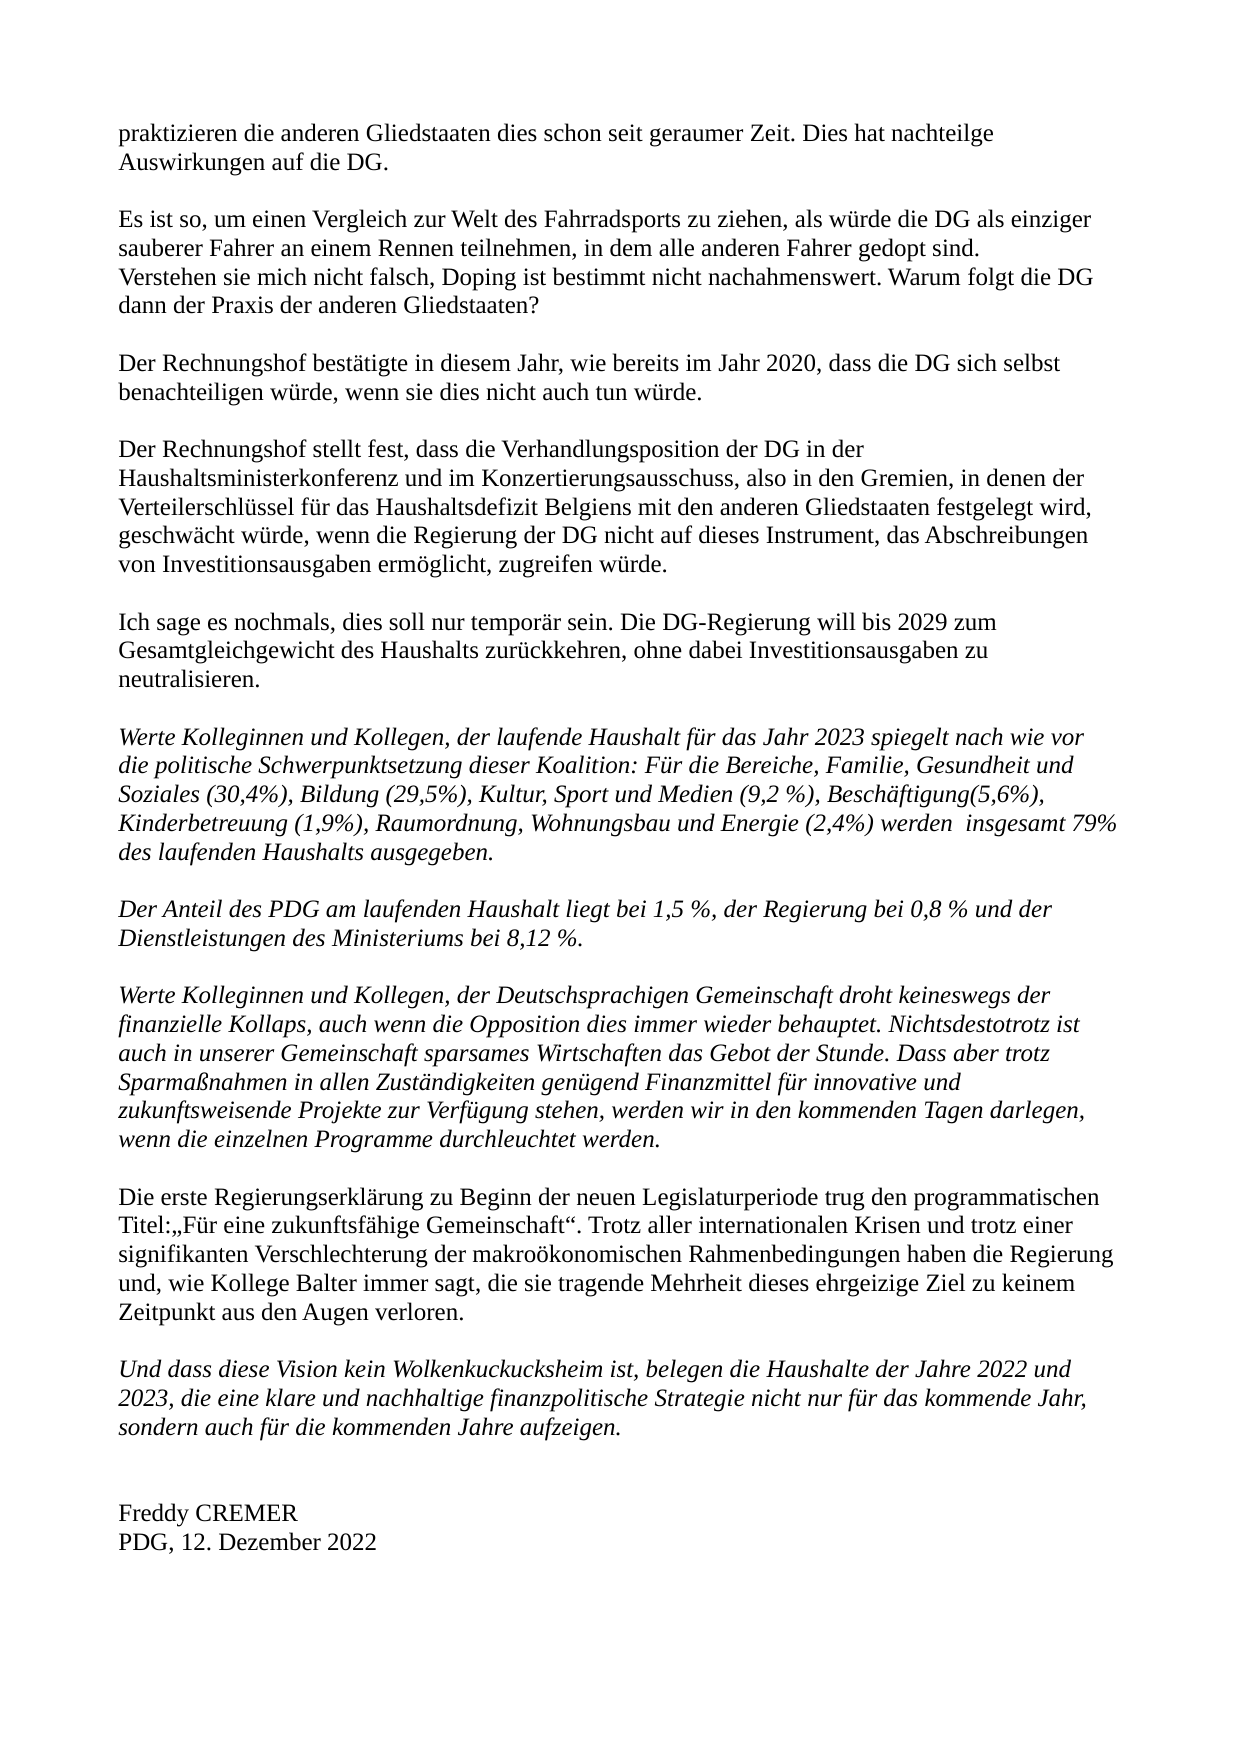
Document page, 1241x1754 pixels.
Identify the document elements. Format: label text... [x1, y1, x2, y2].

text Der Anteil des PDG am laufenden Haushalt liegt bei 1,5 %, der Regierung bei 0,8 % und der Dienstleistungen des Ministeriums bei 8,12 %. [118, 894, 1122, 952]
text Verstehen sie mich nicht falsch, Doping ist bestimmt nicht nachahmenswert. Warum folgt die DG dann der Praxis der anderen Gliedstaaten? [118, 262, 1122, 319]
text Ich sage es nochmals, dies soll nur temporär sein. Die DG-Regierung will bis 2029 zum Gesamtgleichgewicht des Haushalts zurückkehren, ohne dabei Investitionsausgaben zu neutralisieren. [118, 607, 1122, 693]
text PDG, 12. Dezember 2022 [118, 1527, 1122, 1556]
text Der Rechnungshof bestätigte in diesem Jahr, wie bereits im Jahr 2020, dass die DG sich selbst benachteiligen würde, wenn sie dies nicht auch tun würde. [118, 348, 1122, 406]
text Freddy CREMER [118, 1498, 1122, 1527]
text Werte Kolleginnen und Kollegen, der Deutschsprachigen Gemeinschaft droht keineswegs der finanzielle Kollaps, auch wenn die Opposition dies immer wieder behauptet. Nichtsdestotrotz ist auch in unserer Gemeinschaft sparsames Wirtschaften das Gebot der Stunde. Dass aber trotz Sparmaßnahmen in allen Zuständigkeiten genügend Finanzmittel für innovative und zukunftsweisende Projekte zur Verfügung stehen, werden wir in den kommenden Tagen darlegen, wenn die einzelnen Programme durchleuchtet werden. [118, 981, 1122, 1153]
text Der Rechnungshof stellt fest, dass die Verhandlungsposition der DG in der Haushaltsministerkonferenz und im Konzertierungsausschuss, also in den Gremien, in denen der Verteilerschlüssel für das Haushaltsdefizit Belgiens mit den anderen Gliedstaaten festgelegt wird, geschwächt würde, wenn die Regierung der DG nicht auf dieses Instrument, das Abschreibungen von Investitionsausgaben ermöglicht, zugreifen würde. [118, 434, 1122, 578]
text Es ist so, um einen Vergleich zur Welt des Fahrradsports zu ziehen, als würde die DG als einziger sauberer Fahrer an einem Rennen teilnehmen, in dem alle anderen Fahrer gedopt sind. [118, 204, 1122, 262]
text Die erste Regierungserklärung zu Beginn der neuen Legislaturperiode trug den programmatischen Titel:„Für eine zukunftsfähige Gemeinschaft“. Trotz aller internationalen Krisen und trotz einer signifikanten Verschlechterung der makroökonomischen Rahmenbedingungen haben die Regierung und, wie Kollege Balter immer sagt, die sie tragende Mehrheit dieses ehrgeizige Ziel zu keinem Zeitpunkt aus den Augen verloren. [118, 1182, 1122, 1326]
text Und dass diese Vision kein Wolkenkuckucksheim ist, belegen die Haushalte der Jahre 2022 und 2023, die eine klare und nachhaltige finanzpolitische Strategie nicht nur für das kommende Jahr, sondern auch für die kommenden Jahre aufzeigen. [118, 1354, 1122, 1441]
text Werte Kolleginnen und Kollegen, der laufende Haushalt für das Jahr 2023 spiegelt nach wie vor die politische Schwerpunktsetzung dieser Koalition: Für die Bereiche, Familie, Gesundheit und Soziales (30,4%), Bildung (29,5%), Kultur, Sport und Medien (9,2 %), Beschäftigung(5,6%), Kinderbetreuung (1,9%), Raumordnung, Wohnungsbau und Energie (2,4%) werden insgesamt 79% des laufenden Haushalts ausgegeben. [118, 722, 1122, 866]
text praktizieren die anderen Gliedstaaten dies schon seit geraumer Zeit. Dies hat nachteilge Auswirkungen auf die DG. [118, 118, 1122, 176]
